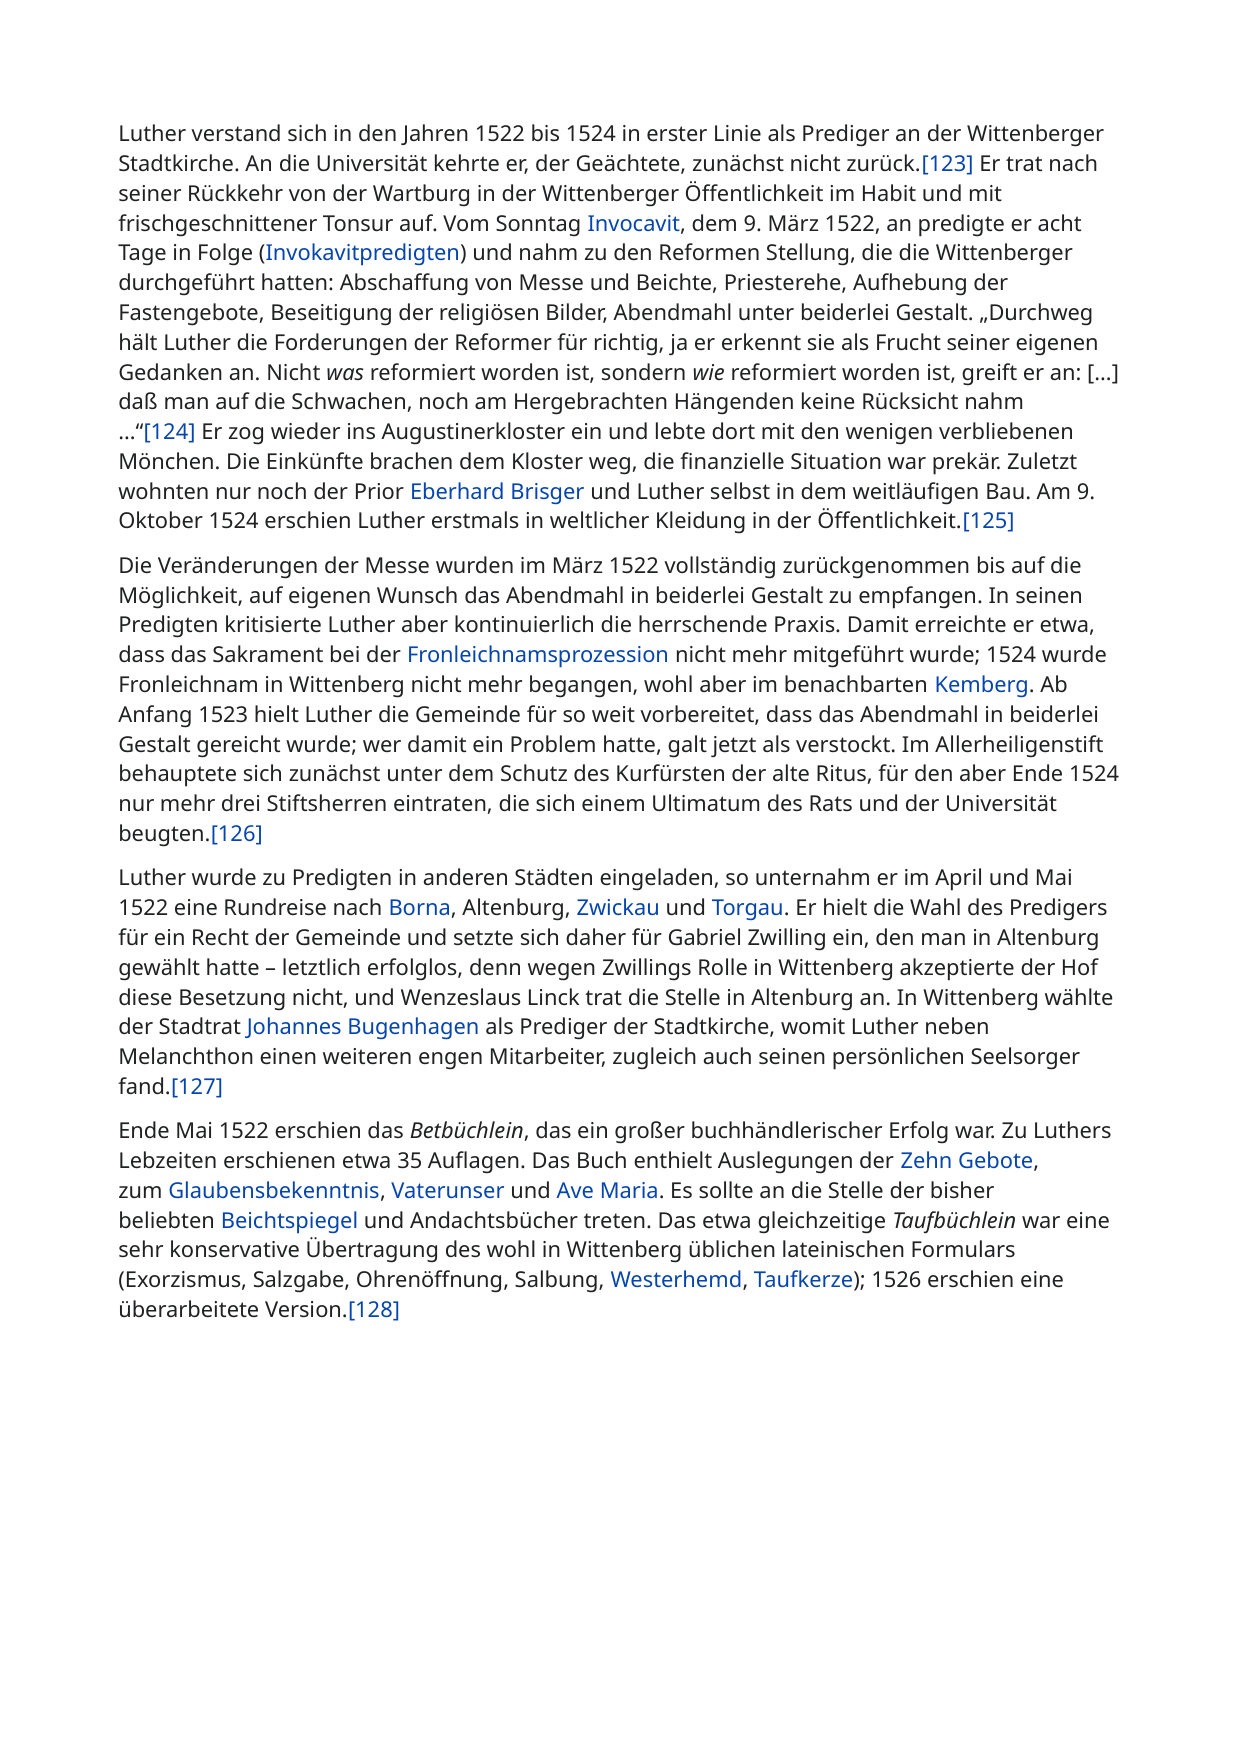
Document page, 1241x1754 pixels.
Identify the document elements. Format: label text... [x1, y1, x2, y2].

text Die Veränderungen der Messe wurden im März 1522 vollständig zurückgenommen bis auf die Möglichkeit, auf eigenen Wunsch das Abendmahl in beiderlei Gestalt zu empfangen. In seinen Predigten kritisierte Luther aber kontinuierlich die herrschende Praxis. Damit erreichte er etwa, dass das Sakrament bei der Fronleichnamsprozession nicht mehr mitgeführt wurde; 1524 wurde Fronleichnam in Wittenberg nicht mehr begangen, wohl aber im benachbarten Kemberg. Ab Anfang 1523 hielt Luther die Gemeinde für so weit vorbereitet, dass das Abendmahl in beiderlei Gestalt gereicht wurde; wer damit ein Problem hatte, galt jetzt als verstockt. Im Allerheiligenstift behauptete sich zunächst unter dem Schutz des Kurfürsten der alte Ritus, für den aber Ende 1524 nur mehr drei Stiftsherren eintraten, die sich einem Ultimatum des Rats und der Universität beugten.[126] [118, 550, 1122, 848]
text Luther verstand sich in den Jahren 1522 bis 1524 in erster Linie als Prediger an der Wittenberger Stadtkirche. An die Universität kehrte er, der Geächtete, zunächst nicht zurück.[123] Er trat nach seiner Rückkehr von der Wartburg in der Wittenberger Öffentlichkeit im Habit und mit frischgeschnittener Tonsur auf. Vom Sonntag Invocavit, dem 9. März 1522, an predigte er acht Tage in Folge (Invokavitpredigten) und nahm zu den Reformen Stellung, die die Wittenberger durchgeführt hatten: Abschaffung von Messe und Beichte, Priesterehe, Aufhebung der Fastengebote, Beseitigung der religiösen Bilder, Abendmahl unter beiderlei Gestalt. „Durchweg hält Luther die Forderungen der Reformer für richtig, ja er erkennt sie als Frucht seiner eigenen Gedanken an. Nicht was reformiert worden ist, sondern wie reformiert worden ist, greift er an: […] daß man auf die Schwachen, noch am Hergebrachten Hängenden keine Rücksicht nahm …“[124] Er zog wieder ins Augustinerkloster ein und lebte dort mit den wenigen verbliebenen Mönchen. Die Einkünfte brachen dem Kloster weg, die finanzielle Situation war prekär. Zuletzt wohnten nur noch der Prior Eberhard Brisger und Luther selbst in dem weitläufigen Bau. Am 9. Oktober 1524 erschien Luther erstmals in weltlicher Kleidung in der Öffentlichkeit.[125] [118, 118, 1122, 535]
text Ende Mai 1522 erschien das Betbüchlein, das ein großer buchhändlerischer Erfolg war. Zu Luthers Lebzeiten erschienen etwa 35 Auflagen. Das Buch enthielt Auslegungen der Zehn Gebote, zum Glaubensbekenntnis, Vaterunser und Ave Maria. Es sollte an die Stelle der bisher beliebten Beichtspiegel und Andachtsbücher treten. Das etwa gleichzeitige Taufbüchlein war eine sehr konservative Übertragung des wohl in Wittenberg üblichen lateinischen Formulars (Exorzismus, Salzgabe, Ohrenöffnung, Salbung, Westerhemd, Taufkerze); 1526 erschien eine überarbeitete Version.[128] [118, 1115, 1122, 1324]
text Luther wurde zu Predigten in anderen Städten eingeladen, so unternahm er im April und Mai 1522 eine Rundreise nach Borna, Altenburg, Zwickau und Torgau. Er hielt die Wahl des Predigers für ein Recht der Gemeinde und setzte sich daher für Gabriel Zwilling ein, den man in Altenburg gewählt hatte – letztlich erfolglos, denn wegen Zwillings Rolle in Wittenberg akzeptierte der Hof diese Besetzung nicht, und Wenzeslaus Linck trat die Stelle in Altenburg an. In Wittenberg wählte der Stadtrat Johannes Bugenhagen als Prediger der Stadtkirche, womit Luther neben Melanchthon einen weiteren engen Mitarbeiter, zugleich auch seinen persönlichen Seelsorger fand.[127] [118, 862, 1122, 1101]
